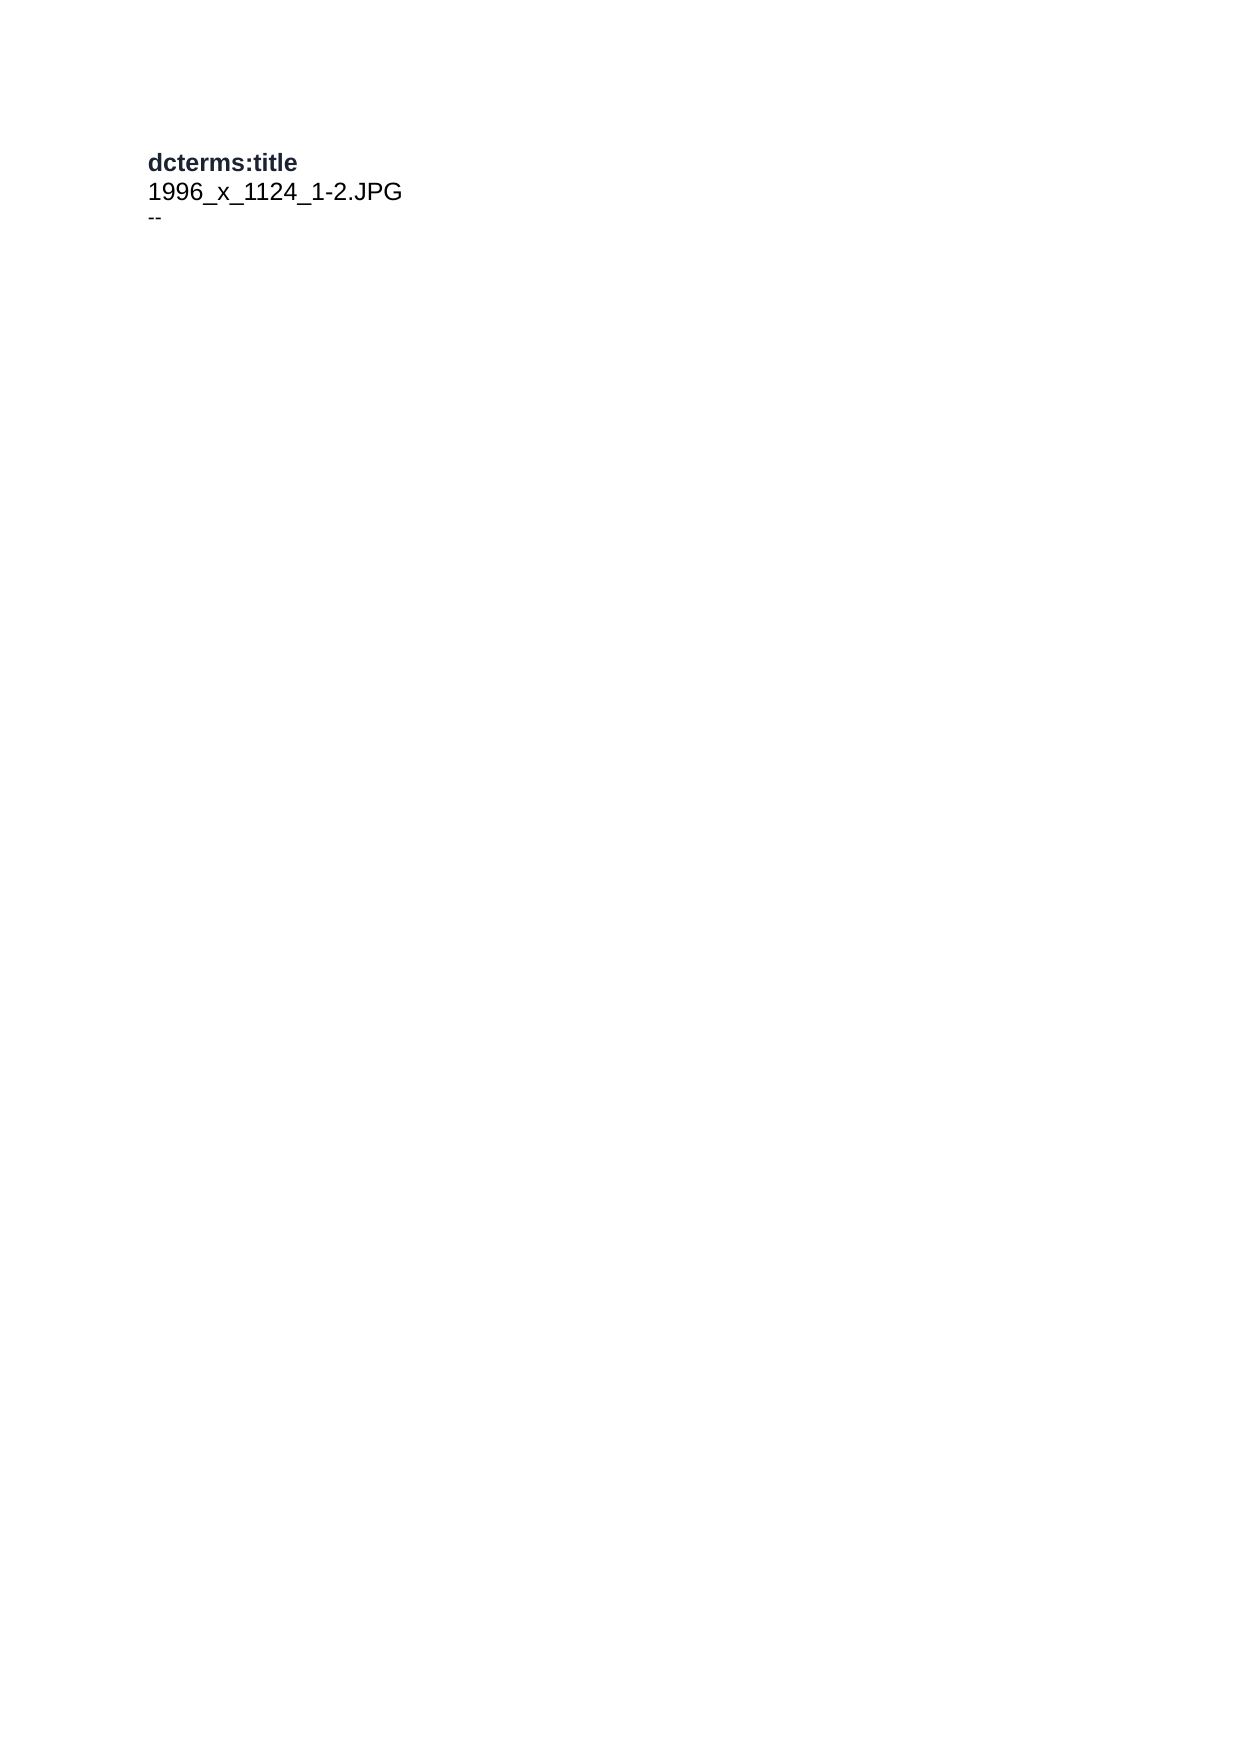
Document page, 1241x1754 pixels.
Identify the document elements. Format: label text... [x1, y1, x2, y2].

text dcterms:title [148, 148, 1092, 176]
text -- [148, 205, 1092, 229]
text 1996_x_1124_1-2.JPG [148, 176, 1092, 205]
